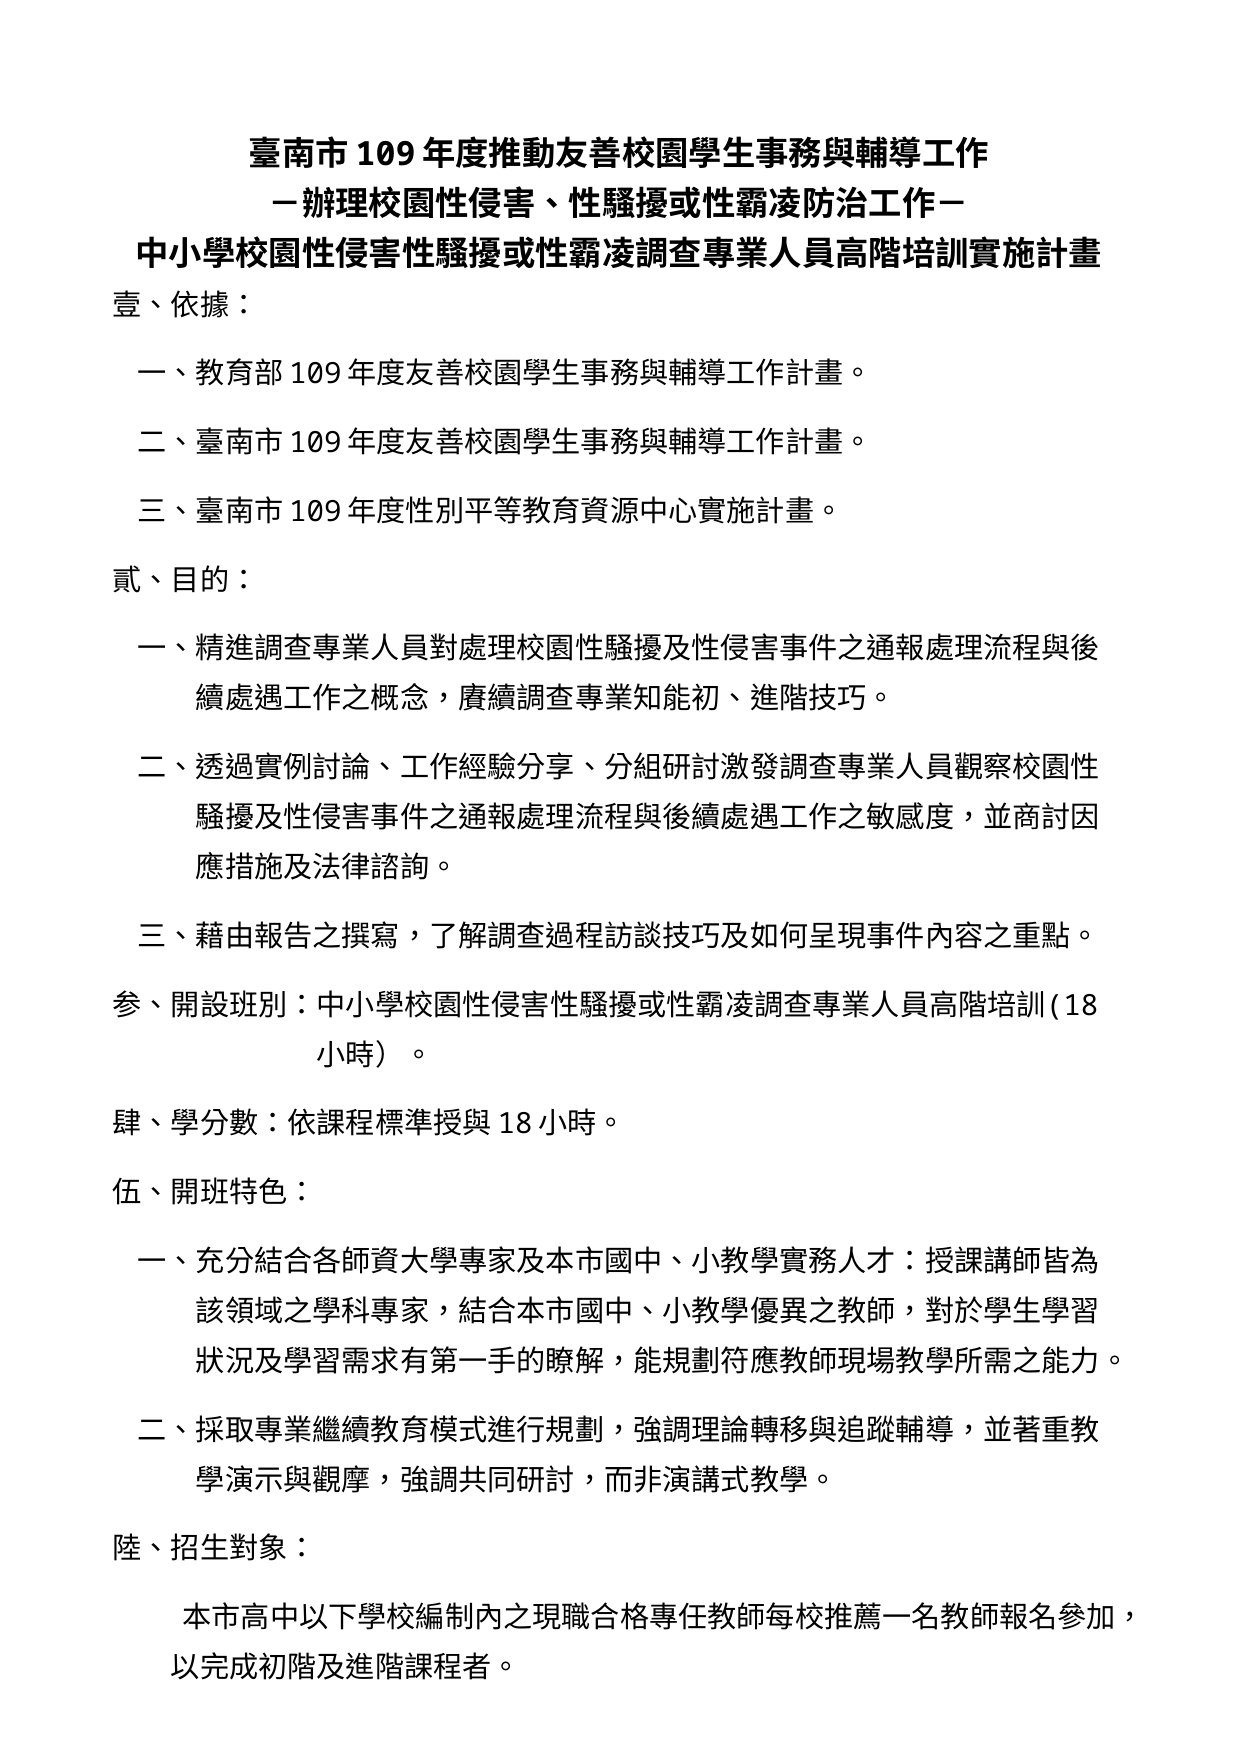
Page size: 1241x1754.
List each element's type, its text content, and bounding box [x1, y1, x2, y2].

text 二、透過實例討論、工作經驗分享、分組研討激發調查專業人員觀察校園性騒擾及性侵害事件之通報處理流程與後續處遇工作之敏感度，並商討因應措施及法律諮詢。 [137, 738, 1125, 888]
text 伍、開班特色： [112, 1163, 1125, 1213]
text 三、臺南市109年度性別平等教育資源中心實施計畫。 [137, 481, 1125, 531]
text 一、精進調查專業人員對處理校園性騒擾及性侵害事件之通報處理流程與後續處遇工作之概念，賡續調查專業知能初、進階技巧。 [137, 619, 1125, 719]
text 肆、學分數：依課程標準授與18小時。 [112, 1094, 1125, 1144]
text 参、開設班別：中小學校園性侵害性騷擾或性霸凌調查專業人員高階培訓(18小時）。 [112, 975, 1125, 1075]
text 一、充分結合各師資大學專家及本市國中、小教學實務人才：授課講師皆為該領域之學科專家，結合本市國中、小教學優異之教師，對於學生學習狀況及學習需求有第一手的瞭解，能規劃符應教師現場教學所需之能力。 [137, 1231, 1125, 1381]
text 中小學校園性侵害性騷擾或性霸凌調查專業人員高階培訓實施計畫 [112, 225, 1125, 275]
text 本市高中以下學校編制內之現職合格專任教師每校推薦一名教師報名參加，以完成初階及進階課程者。 [112, 1588, 1125, 1688]
text 二、採取專業繼續教育模式進行規劃，強調理論轉移與追蹤輔導，並著重教學演示與觀摩，強調共同研討，而非演講式教學。 [137, 1400, 1125, 1500]
text 貳、目的： [112, 550, 1125, 600]
text 壹、依據： [112, 275, 1125, 325]
text 一、教育部109年度友善校園學生事務與輔導工作計畫。 [137, 344, 1125, 394]
text 臺南市109年度推動友善校園學生事務與輔導工作 [112, 125, 1125, 175]
text 陸、招生對象： [112, 1519, 1125, 1569]
text 二、臺南市109年度友善校園學生事務與輔導工作計畫。 [137, 413, 1125, 463]
text －辦理校園性侵害、性騷擾或性霸凌防治工作－ [112, 175, 1125, 225]
text 三、藉由報告之撰寫，了解調查過程訪談技巧及如何呈現事件內容之重點。 [137, 906, 1125, 956]
